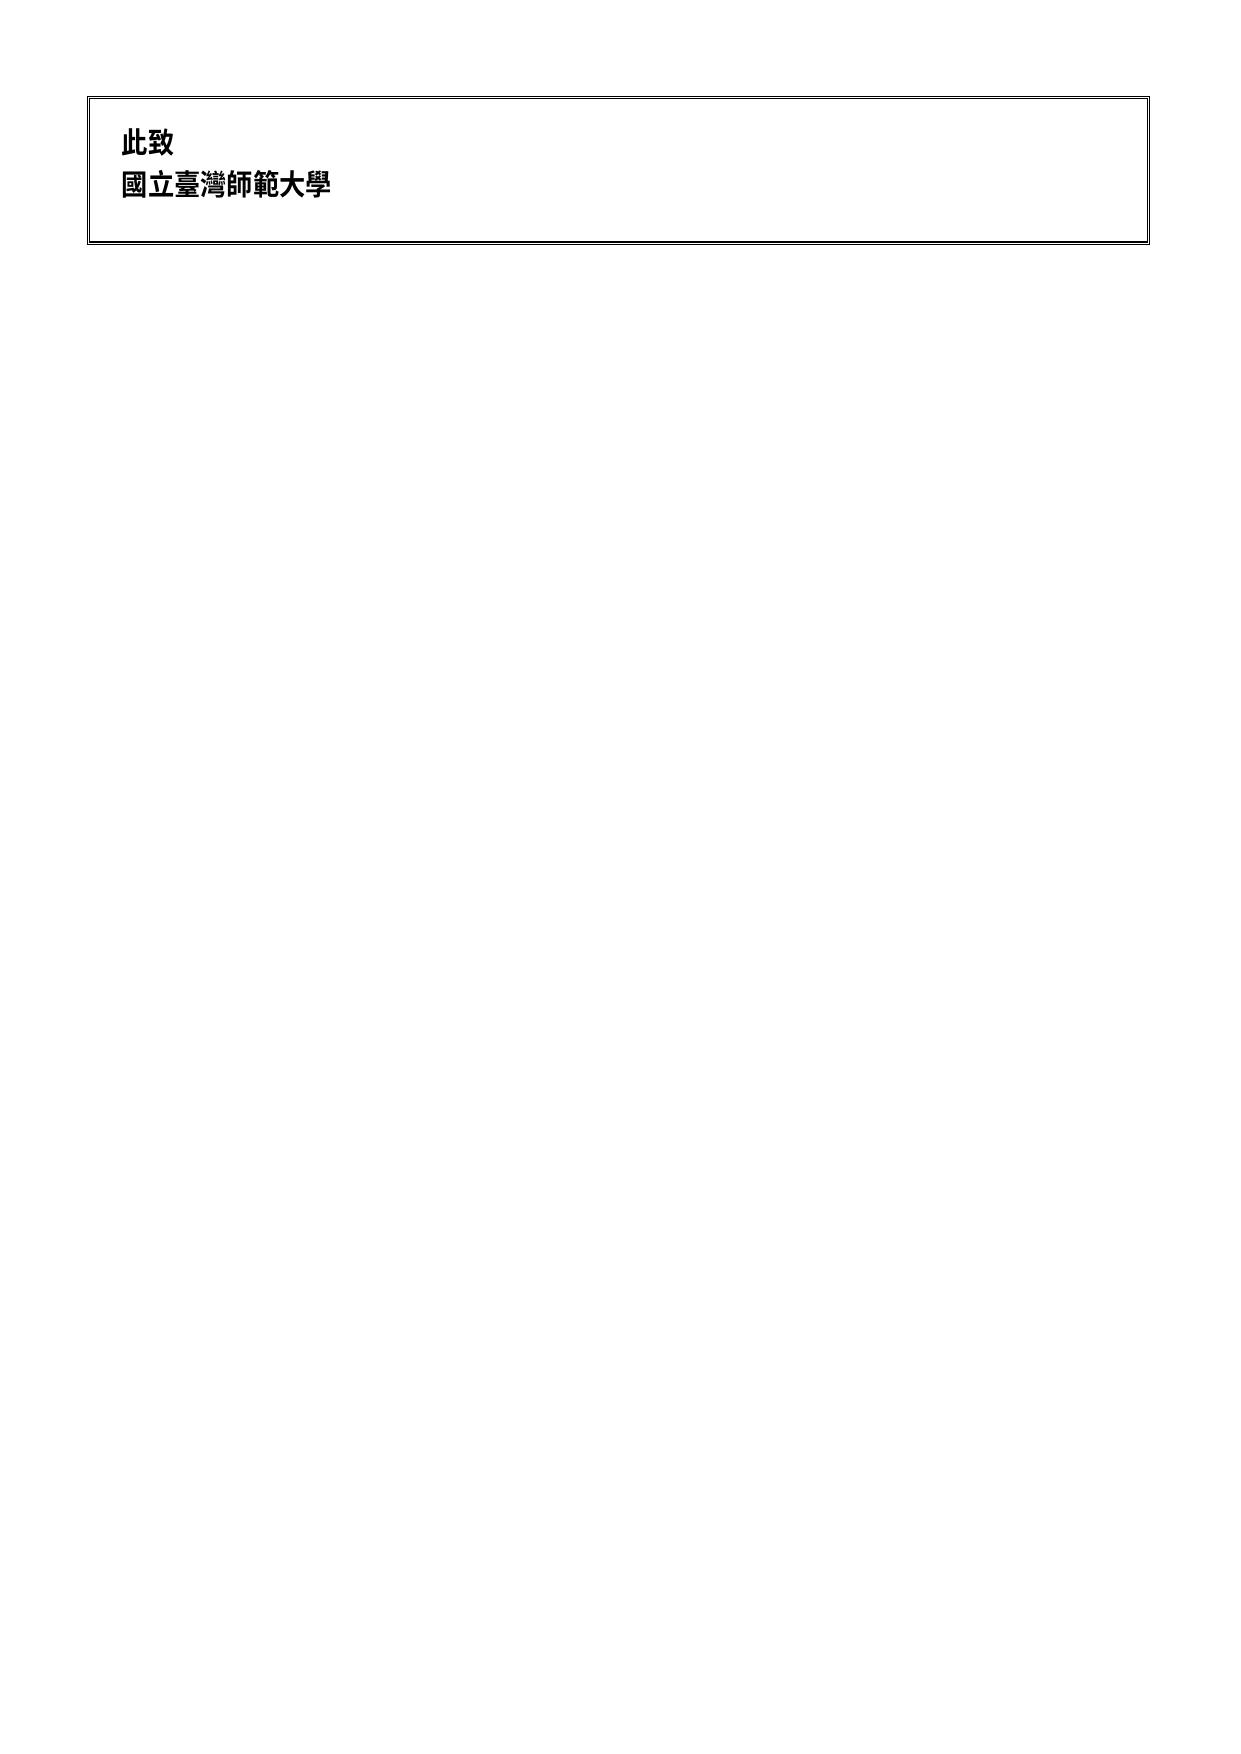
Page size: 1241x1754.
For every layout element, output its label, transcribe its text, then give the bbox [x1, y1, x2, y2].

table_cell 此致 國立臺灣師範大學 [90, 99, 1147, 241]
